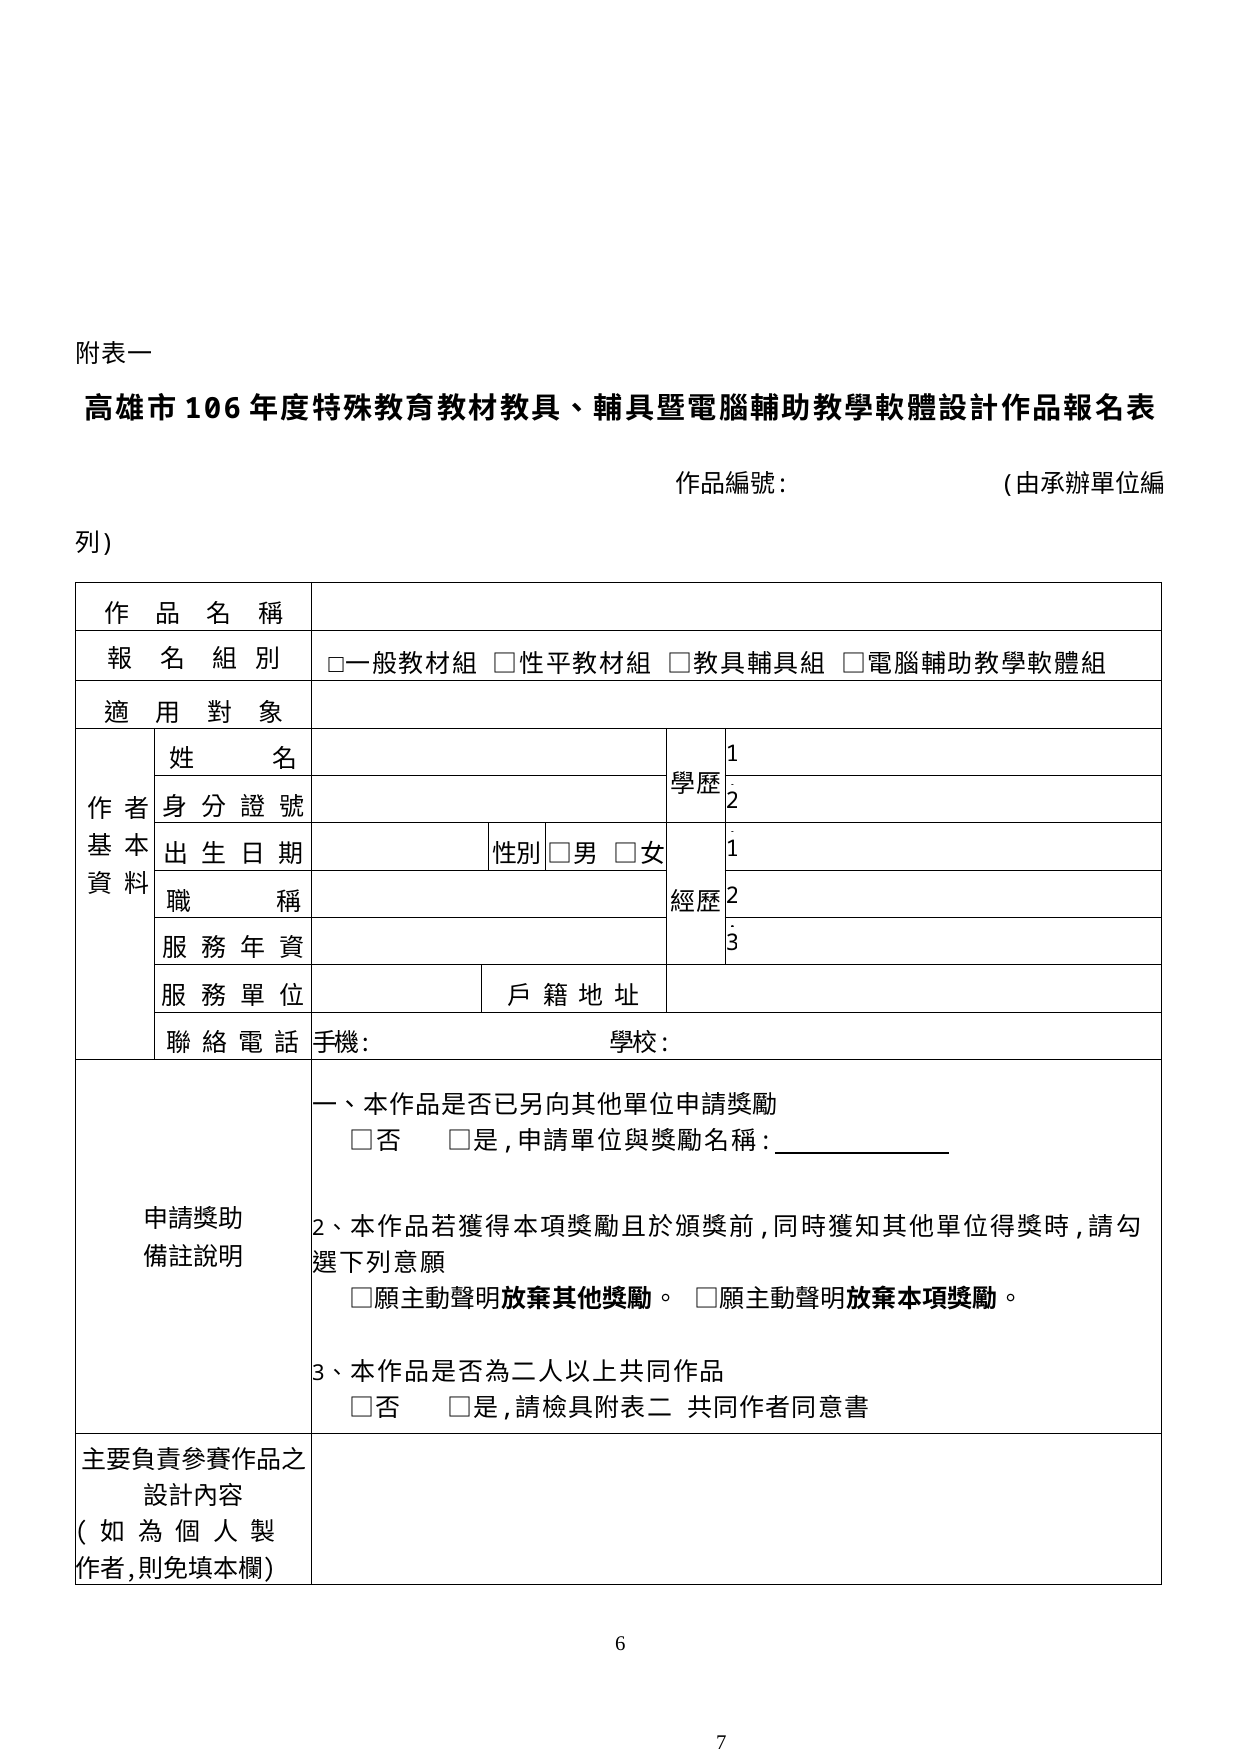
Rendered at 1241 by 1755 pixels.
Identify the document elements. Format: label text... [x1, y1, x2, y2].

table_cell [312, 823, 488, 870]
table_cell 身 分 證 號 [155, 776, 311, 822]
table_cell [726, 918, 1161, 964]
table_cell 聯 絡 電 話 [155, 1013, 311, 1059]
text 作品編號: (由承辦單位編列) [75, 444, 1165, 563]
table_cell 適 用 對 象 [76, 681, 311, 728]
table_cell 申請獎助 備註說明 [76, 1060, 311, 1432]
table_cell 出 生 日 期 [155, 823, 311, 870]
table_cell 服 務 年 資 [155, 918, 311, 964]
table_cell 服 務 單 位 [155, 965, 311, 1012]
table_cell [726, 823, 1161, 870]
table_cell 作 者 基 本 資 料 [76, 729, 154, 1059]
table_cell [726, 729, 1161, 775]
table_header 作 品 名 稱 [76, 583, 311, 630]
table_cell [667, 965, 1161, 1012]
table_cell [312, 965, 481, 1012]
table_cell 經歷 [667, 823, 725, 964]
table_cell 學歷 [667, 729, 725, 822]
table_cell [312, 681, 1161, 728]
table_cell [312, 776, 666, 822]
table_cell [312, 918, 666, 964]
table_header [312, 583, 1161, 630]
table_cell [312, 871, 666, 917]
table_cell 手機: 學校: [312, 1013, 1161, 1059]
table_cell 主要負責參賽作品之設計內容 ( 如 為 個 人 製 作者,則免填本欄) [76, 1434, 311, 1583]
table_cell 一、本作品是否已另向其他單位申請獎勵 □否 □是,申請單位與獎勵名稱: ­­­ 本作品若獲得本項獎勵且於頒獎前,同時獲知其他單位得獎時,請勾選下列意願 □願主動聲明放棄其他獎勵。 □願主動聲明放棄本項獎勵。 本作品是否為二人以上共同作品 □否 □是,請檢具附表二 共同作者同意書 [312, 1060, 1161, 1432]
table_cell [312, 1434, 1161, 1583]
table_cell □男 □女 [546, 823, 666, 870]
table_cell [726, 871, 1161, 917]
table_cell [312, 729, 666, 775]
table_cell 姓 名 [155, 729, 311, 775]
table_cell 報 名 組 別 [76, 631, 311, 680]
table_cell 性別 [489, 823, 545, 870]
table_cell □一般教材組 □性平教材組 □教具輔具組 □電腦輔助教學軟體組 [312, 631, 1161, 680]
text 附表一 [75, 338, 1165, 368]
table_cell [726, 776, 1161, 822]
text 高雄市106年度特殊教育教材教具、輔具暨電腦輔助教學軟體設計作品報名表 [75, 377, 1165, 429]
table_cell 職 稱 [155, 871, 311, 917]
text 7 [716, 1733, 745, 1754]
table_cell 戶 籍 地 址 [482, 965, 666, 1012]
